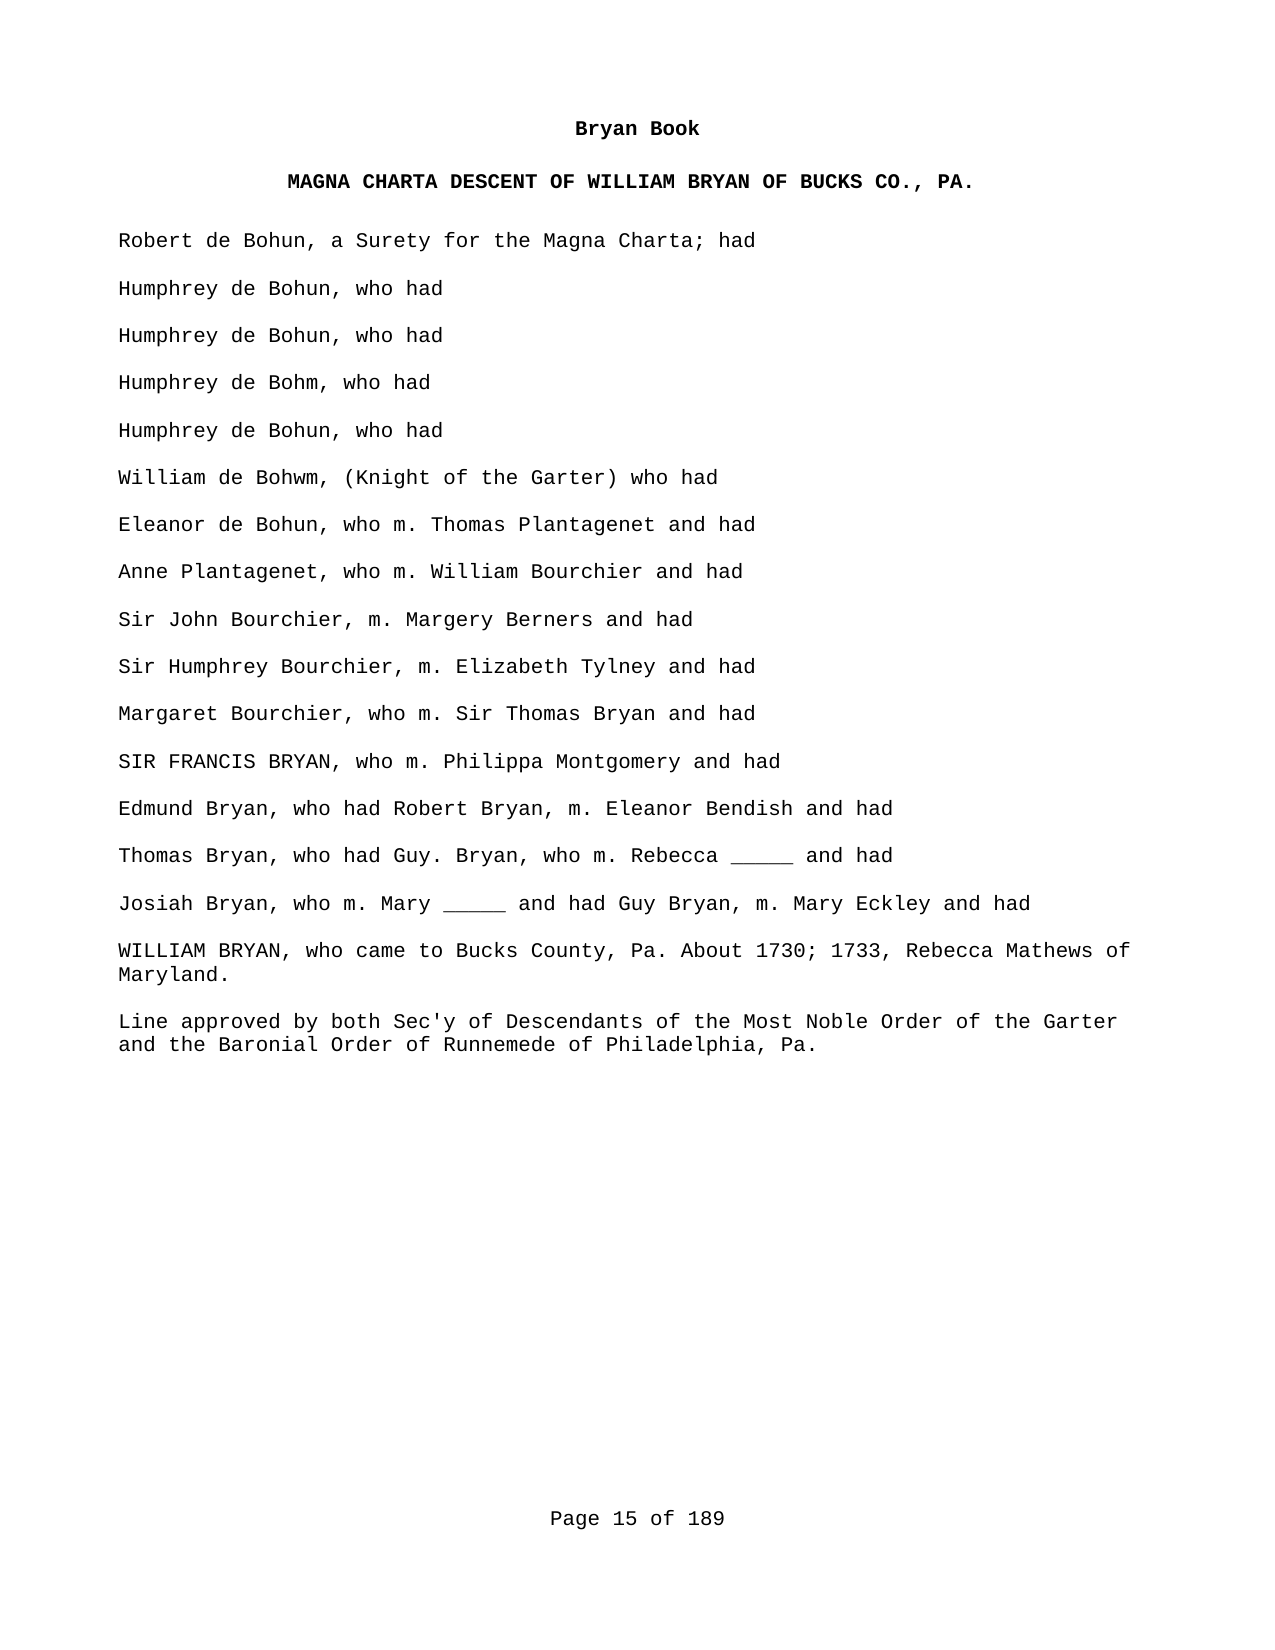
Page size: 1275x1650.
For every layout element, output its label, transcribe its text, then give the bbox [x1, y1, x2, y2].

text WILLIAM BRYAN, who came to Bucks County, Pa. About 1730; 1733, Rebecca Mathews of Maryland. [118, 940, 1157, 987]
text Eleanor de Bohun, who m. Thomas Plantagenet and had [118, 514, 1157, 538]
text Line approved by both Sec'y of Descendants of the Most Noble Order of the Garter and the Baronial Order of Runnemede of Philadelphia, Pa. [118, 1011, 1157, 1058]
text Sir Humphrey Bourchier, m. Elizabeth Tylney and had [118, 656, 1157, 680]
text Anne Plantagenet, who m. William Bourchier and had [118, 562, 1157, 585]
text Robert de Bohun, a Surety for the Magna Charta; had [118, 231, 1157, 254]
text Humphrey de Bohun, who had [118, 278, 1157, 301]
text Sir John Bourchier, m. Margery Berners and had [118, 609, 1157, 632]
text Humphrey de Bohun, who had [118, 420, 1157, 443]
text Humphrey de Bohun, who had [118, 325, 1157, 349]
text William de Bohwm, (Knight of the Garter) who had [118, 467, 1157, 491]
text Thomas Bryan, who had Guy. Bryan, who m. Rebecca _____ and had [118, 845, 1157, 869]
subtitle MAGNA CHARTA DESCENT OF WILLIAM BRYAN OF BUCKS CO., PA. [118, 171, 1157, 195]
text Edmund Bryan, who had Robert Bryan, m. Eleanor Bendish and had [118, 798, 1157, 822]
text Humphrey de Bohm, who had [118, 372, 1157, 396]
text Margaret Bourchier, who m. Sir Thomas Bryan and had [118, 703, 1157, 727]
text SIR FRANCIS BRYAN, who m. Philippa Montgomery and had [118, 751, 1157, 774]
text Josiah Bryan, who m. Mary _____ and had Guy Bryan, m. Mary Eckley and had [118, 893, 1157, 916]
